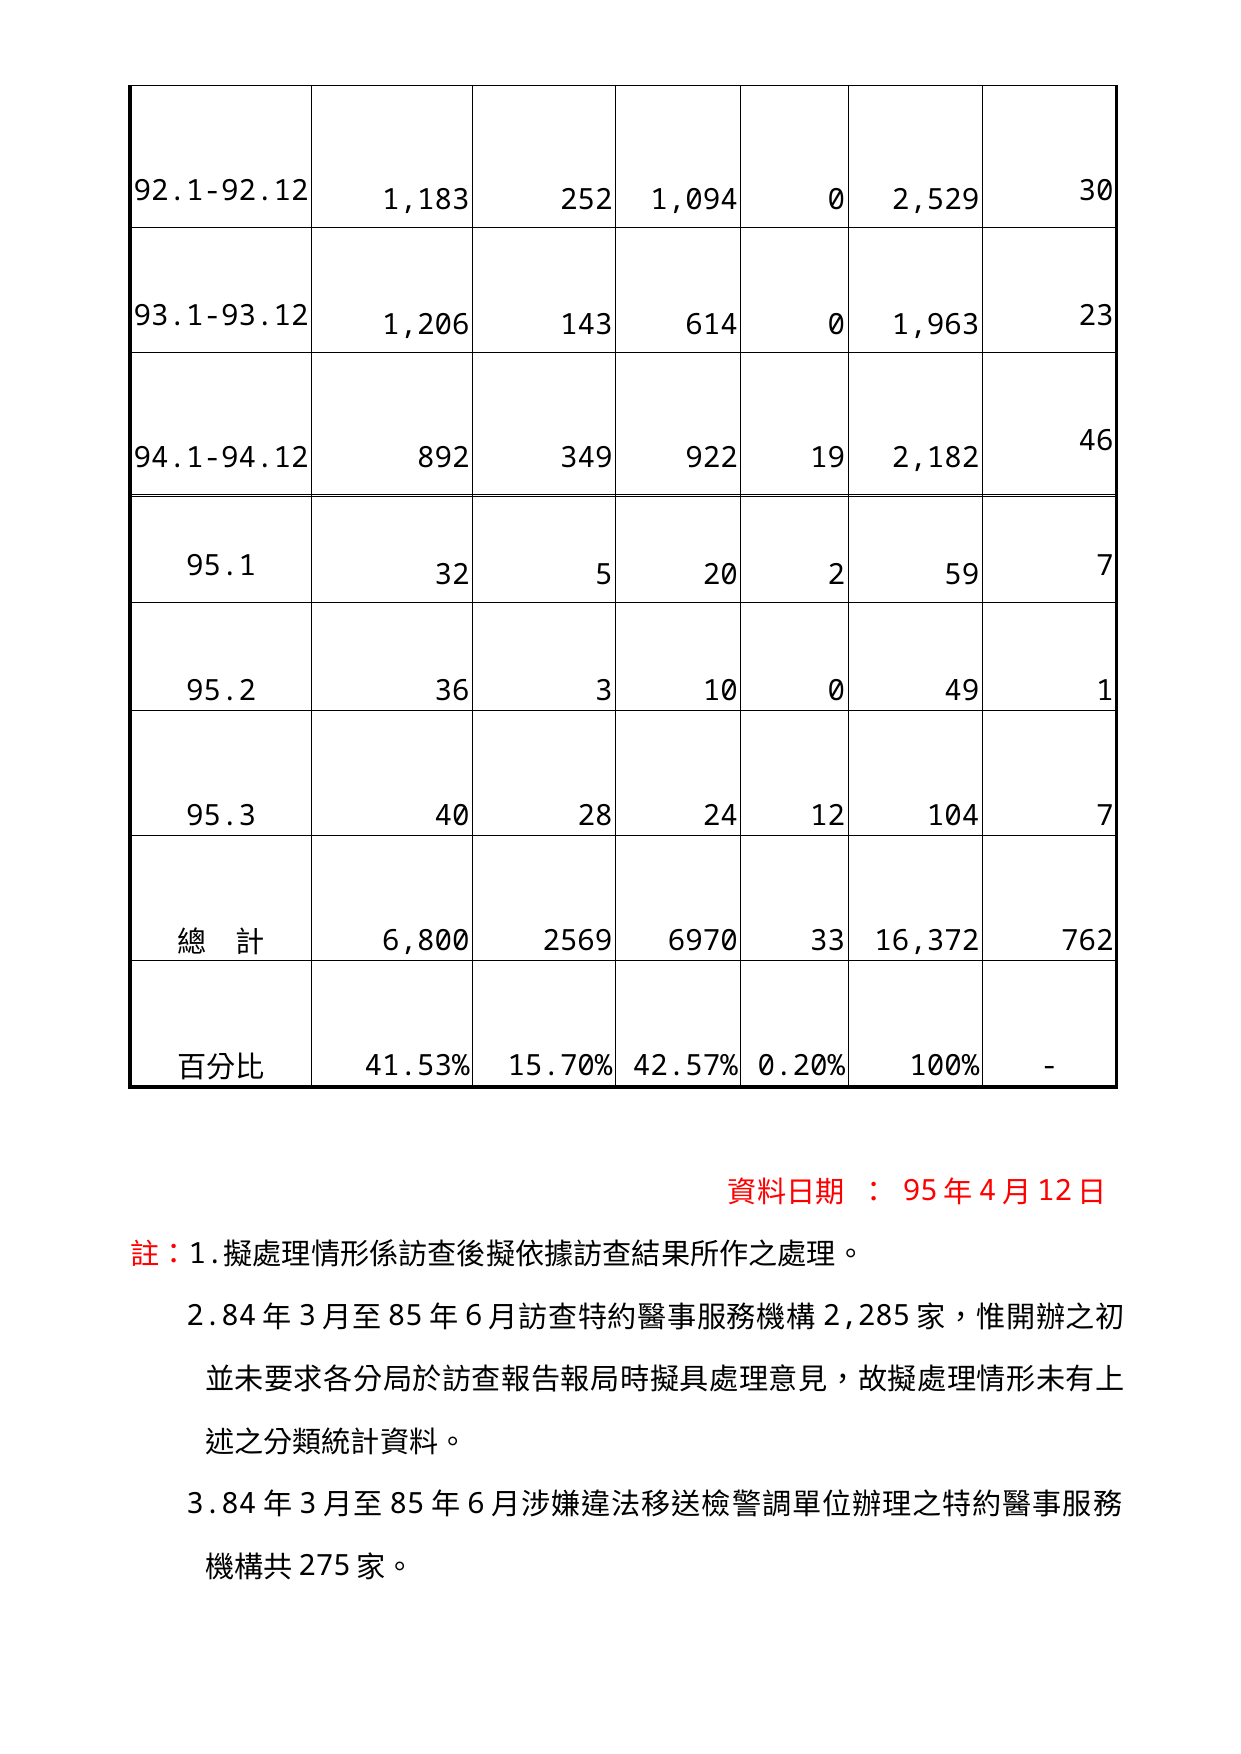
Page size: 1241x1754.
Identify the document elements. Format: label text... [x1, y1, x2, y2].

table_cell 92.1-92.12 [132, 86, 311, 227]
table_cell 614 [616, 228, 740, 352]
table_cell 762 [983, 836, 1115, 960]
text 3.84年3月至85年6月涉嫌違法移送檢警調單位辦理之特約醫事服務機構共275家。 [186, 1460, 1125, 1585]
table_cell 6,800 [312, 836, 472, 960]
table_cell 1,183 [312, 86, 472, 227]
text 註：1.擬處理情形係訪查後擬依據訪查結果所作之處理。 [130, 1210, 1125, 1273]
table_cell 1 [983, 603, 1115, 710]
table_cell 41.53% [312, 961, 472, 1085]
table_cell 1,094 [616, 86, 740, 227]
table_cell 7 [983, 497, 1115, 602]
table_cell 7 [983, 711, 1115, 835]
table_cell 0 [741, 603, 848, 710]
table_cell 12 [741, 711, 848, 835]
table_cell 總 計 [132, 836, 311, 960]
table_cell 40 [312, 711, 472, 835]
table_cell 93.1-93.12 [132, 228, 311, 352]
table_cell 46 [983, 353, 1115, 494]
table_cell 94.1-94.12 [132, 353, 311, 494]
table_cell 百分比 [132, 961, 311, 1085]
table_cell 95.2 [132, 603, 311, 710]
table_cell 1,963 [849, 228, 982, 352]
table_cell 2,529 [849, 86, 982, 227]
table_cell 922 [616, 353, 740, 494]
table_cell 30 [983, 86, 1115, 227]
table_cell 10 [616, 603, 740, 710]
table_cell 28 [473, 711, 615, 835]
table_cell 1,206 [312, 228, 472, 352]
table_cell 100% [849, 961, 982, 1085]
table_cell 892 [312, 353, 472, 494]
table_cell 104 [849, 711, 982, 835]
table_cell 20 [616, 497, 740, 602]
table_cell 3 [473, 603, 615, 710]
text 2.84年3月至85年6月訪查特約醫事服務機構2,285家，惟開辦之初並未要求各分局於訪查報告報局時擬具處理意見，故擬處理情形未有上述之分類統計資料。 [186, 1273, 1125, 1460]
table_cell 143 [473, 228, 615, 352]
table_cell 36 [312, 603, 472, 710]
table_cell 2 [741, 497, 848, 602]
table_cell 19 [741, 353, 848, 494]
table_cell 95.3 [132, 711, 311, 835]
table_cell 23 [983, 228, 1115, 352]
table_cell - [983, 961, 1115, 1085]
table_cell 49 [849, 603, 982, 710]
table_cell 0 [741, 228, 848, 352]
table_cell 0 [741, 86, 848, 227]
table_cell 2569 [473, 836, 615, 960]
table_cell 0.20% [741, 961, 848, 1085]
table_cell 32 [312, 497, 472, 602]
table_cell 16,372 [849, 836, 982, 960]
table_cell 349 [473, 353, 615, 494]
table_cell 6970 [616, 836, 740, 960]
table_cell 59 [849, 497, 982, 602]
table_cell 95.1 [132, 497, 311, 602]
table_cell 24 [616, 711, 740, 835]
table_cell 15.70% [473, 961, 615, 1085]
table_cell 42.57% [616, 961, 740, 1085]
table_cell 5 [473, 497, 615, 602]
table_cell 252 [473, 86, 615, 227]
table_cell 33 [741, 836, 848, 960]
table_cell 2,182 [849, 353, 982, 494]
text 資料日期 ： 95年4月12日 [728, 1148, 1125, 1210]
